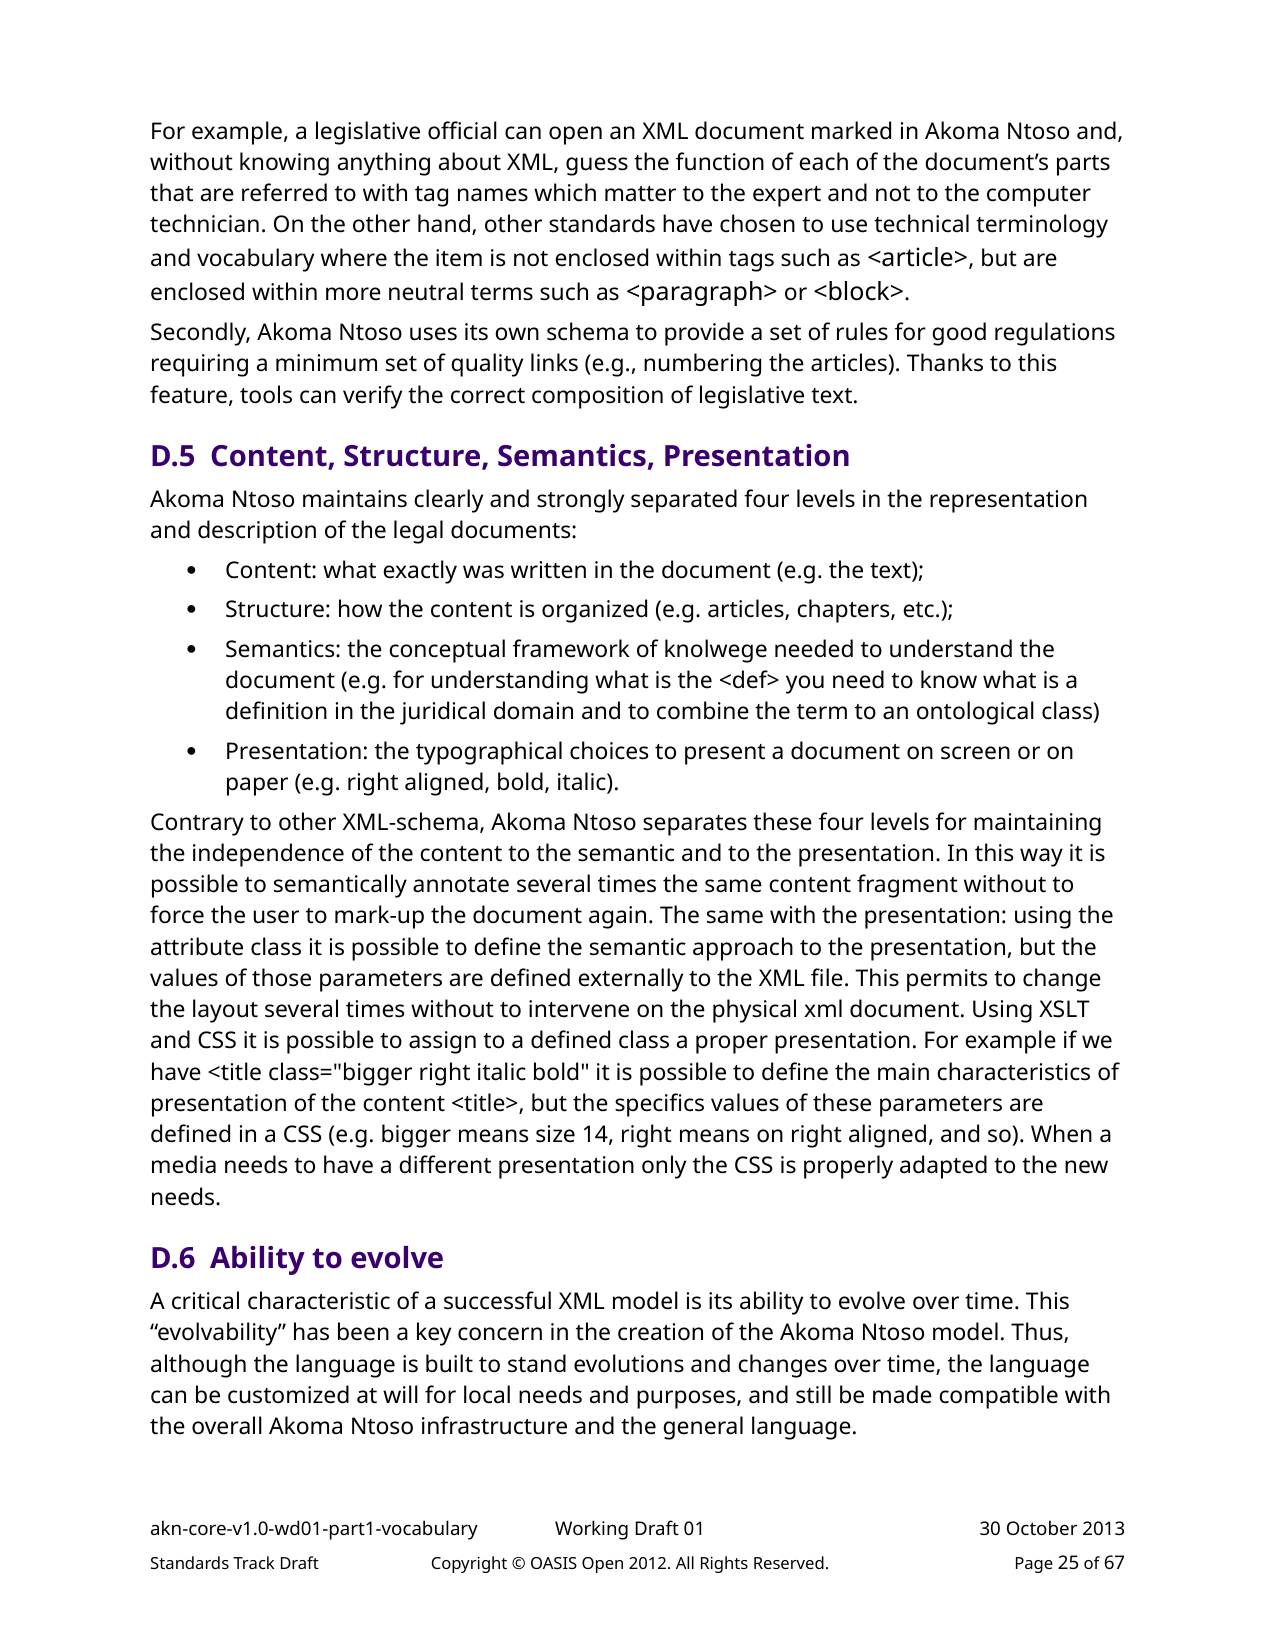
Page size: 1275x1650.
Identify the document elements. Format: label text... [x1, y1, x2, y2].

text A critical characteristic of a successful XML model is its ability to evolve over time. This “evolvability” has been a key concern in the creation of the Akoma Ntoso model. Thus, although the language is built to stand evolutions and changes over time, the language can be customized at will for local needs and purposes, and still be made compatible with the overall Akoma Ntoso infrastructure and the general language. [150, 1285, 1125, 1441]
text Secondly, Akoma Ntoso uses its own schema to provide a set of rules for good regulations requiring a minimum set of quality links (e.g., numbering the articles). Thanks to this feature, tools can verify the correct composition of legislative text. [150, 316, 1125, 410]
text For example, a legislative official can open an XML document marked in Akoma Ntoso and, without knowing anything about XML, guess the function of each of the document’s parts that are referred to with tag names which matter to the expert and not to the computer technician. On the other hand, other standards have chosen to use technical terminology and vocabulary where the item is not enclosed within tags such as <article>, but are enclosed within more neutral terms such as <paragraph> or <block>. [150, 114, 1125, 308]
list Presentation: the typographical choices to present a document on screen or on paper (e.g. right aligned, bold, italic). [187, 735, 1125, 797]
list Content: what exactly was written in the document (e.g. the text); [187, 554, 1125, 585]
subtitle Content, Structure, Semantics, Presentation [150, 435, 1125, 474]
list Semantics: the conceptual framework of knolwege needed to understand the document (e.g. for understanding what is the <def> you need to know what is a definition in the juridical domain and to combine the term to an ontological class) [187, 633, 1125, 727]
text Contrary to other XML-schema, Akoma Ntoso separates these four levels for maintaining the independence of the content to the semantic and to the presentation. In this way it is possible to semantically annotate several times the same content fragment without to force the user to mark-up the document again. The same with the presentation: using the attribute class it is possible to define the semantic approach to the presentation, but the values of those parameters are defined externally to the XML file. This permits to change the layout several times without to intervene on the physical xml document. Using XSLT and CSS it is possible to assign to a defined class a proper presentation. For example if we have <title class="bigger right italic bold" it is possible to define the main characteristics of presentation of the content <title>, but the specifics values of these parameters are defined in a CSS (e.g. bigger means size 14, right means on right aligned, and so). When a media needs to have a different presentation only the CSS is properly adapted to the new needs. [150, 806, 1125, 1212]
text Akoma Ntoso maintains clearly and strongly separated four levels in the representation and description of the legal documents: [150, 483, 1125, 545]
list Structure: how the content is organized (e.g. articles, chapters, etc.); [187, 593, 1125, 624]
subtitle Ability to evolve [150, 1237, 1125, 1277]
